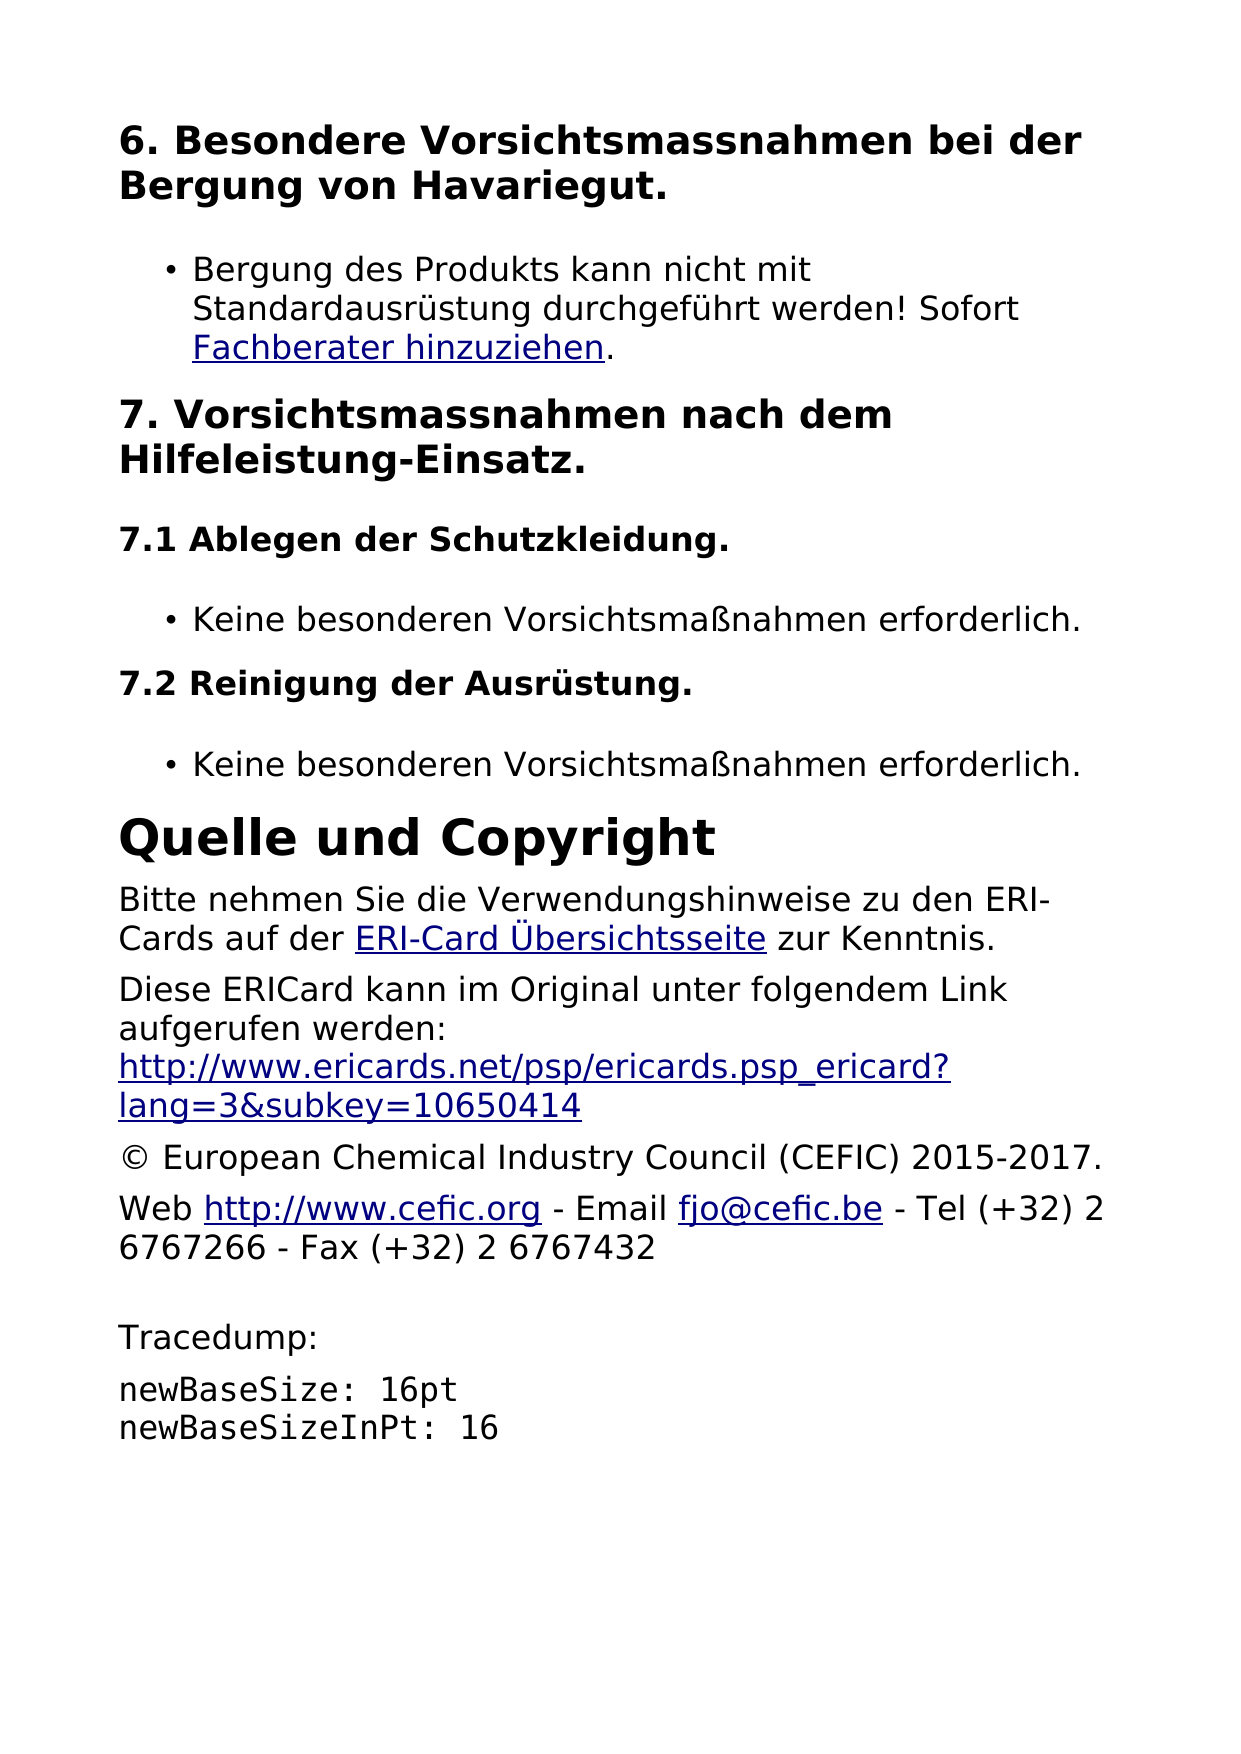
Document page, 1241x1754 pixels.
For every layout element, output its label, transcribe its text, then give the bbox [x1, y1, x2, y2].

text Diese ERICard kann im Original unter folgendem Link aufgerufen werden: http://www.ericards.net/psp/ericards.psp_ericard?lang=3&subkey=10650414 [118, 970, 1122, 1126]
subtitle 7.2 Reinigung der Ausrüstung. [118, 665, 1122, 703]
subtitle 6. Besondere Vorsichtsmassnahmen bei der Bergung von Havariegut. [118, 118, 1122, 208]
subtitle 7. Vorsichtsmassnahmen nach dem Hilfeleistung-Einsatz. [118, 392, 1122, 482]
text Web http://www.cefic.org - Email fjo@cefic.be - Tel (+32) 2 6767266 - Fax (+32) 2 6767432 [118, 1189, 1122, 1267]
subtitle 7.1 Ablegen der Schutzkleidung. [118, 520, 1122, 559]
list Keine besonderen Vorsichtsmaßnahmen erforderlich. [177, 746, 1122, 784]
subtitle Quelle und Copyright [118, 809, 1122, 868]
text © European Chemical Industry Council (CEFIC) 2015-2017. [118, 1138, 1122, 1177]
text Tracedump: [118, 1280, 1122, 1357]
list Bergung des Produkts kann nicht mit Standardausrüstung durchgeführt werden! Sofort Fachberater hinzuziehen. [177, 251, 1122, 367]
text newBaseSize: 16pt newBaseSizeInPt: 16 [118, 1370, 1122, 1448]
text Bitte nehmen Sie die Verwendungshinweise zu den ERI-Cards auf der ERI-Card Übersichtsseite zur Kenntnis. [118, 880, 1122, 958]
list Keine besonderen Vorsichtsmaßnahmen erforderlich. [177, 601, 1122, 640]
